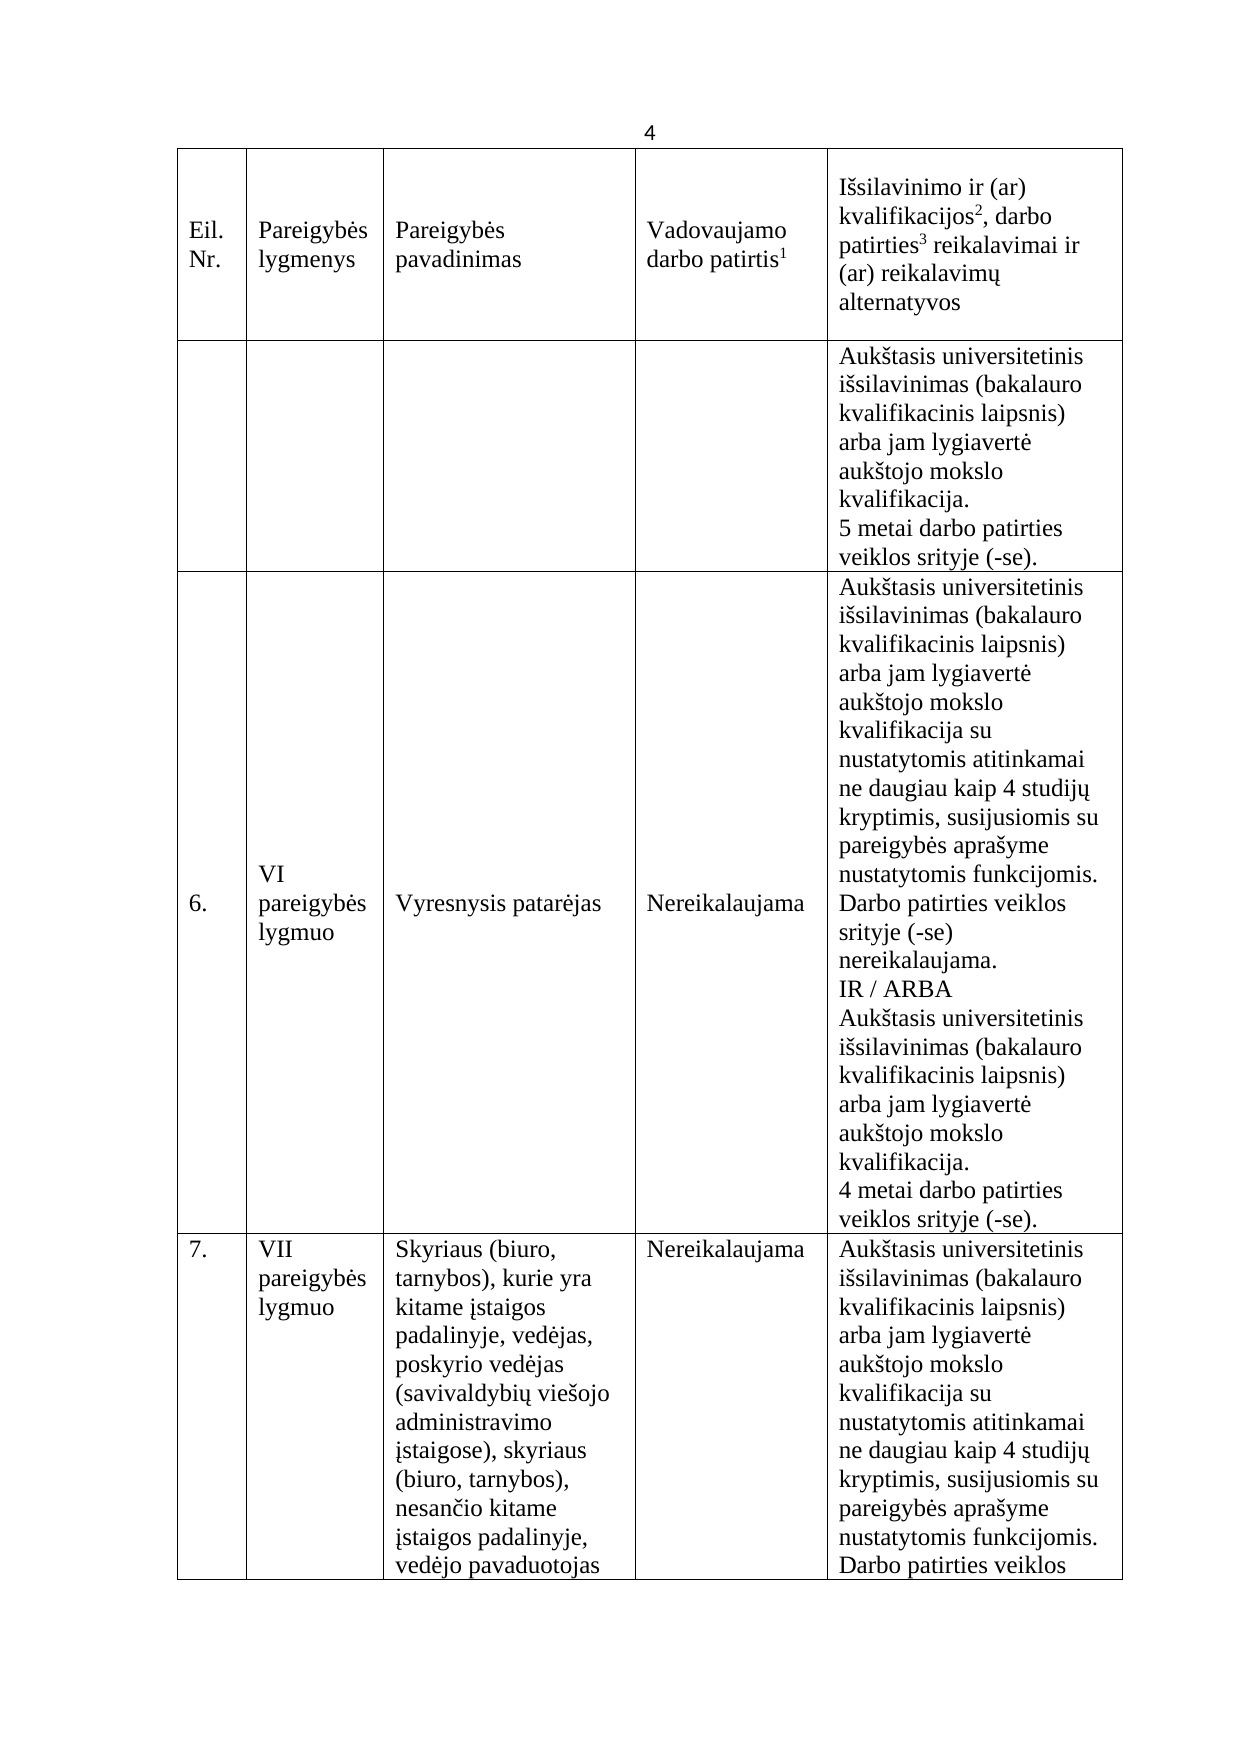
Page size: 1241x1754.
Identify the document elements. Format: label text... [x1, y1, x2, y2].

table_header Eil. Nr. [178, 149, 246, 340]
table_header Pareigybės pavadinimas [384, 149, 635, 340]
table_cell [636, 341, 827, 571]
table_cell Skyriaus (biuro, tarnybos), kurie yra kitame įstaigos padalinyje, vedėjas, poskyrio vedėjas (savivaldybių viešojo administravimo įstaigose), skyriaus (biuro, tarnybos), nesančio kitame įstaigos padalinyje, vedėjo pavaduotojas [384, 1234, 635, 1579]
table_cell Aukštasis universitetinis išsilavinimas (bakalauro kvalifikacinis laipsnis) arba jam lygiavertė aukštojo mokslo kvalifikacija su nustatytomis atitinkamai ne daugiau kaip 4 studijų kryptimis, susijusiomis su pareigybės aprašyme nustatytomis funkcijomis. Darbo patirties veiklos [828, 1234, 1122, 1579]
table_cell Nereikalaujama [636, 572, 827, 1233]
table_cell 7. [178, 1234, 246, 1579]
table_cell Nereikalaujama [636, 1234, 827, 1579]
table_cell VII pareigybės lygmuo [247, 1234, 383, 1579]
table_cell Aukštasis universitetinis išsilavinimas (bakalauro kvalifikacinis laipsnis) arba jam lygiavertė aukštojo mokslo kvalifikacija su nustatytomis atitinkamai ne daugiau kaip 4 studijų kryptimis, susijusiomis su pareigybės aprašyme nustatytomis funkcijomis. Darbo patirties veiklos srityje (-se) nereikalaujama. IR / ARBA Aukštasis universitetinis išsilavinimas (bakalauro kvalifikacinis laipsnis) arba jam lygiavertė aukštojo mokslo kvalifikacija. 4 metai darbo patirties veiklos srityje (-se). [828, 572, 1122, 1233]
table_header Išsilavinimo ir (ar) kvalifikacijos2, darbo patirties3 reikalavimai ir (ar) reikalavimų alternatyvos [828, 149, 1122, 340]
table_header Vadovaujamo darbo patirtis1 [636, 149, 827, 340]
table_header Pareigybės lygmenys [247, 149, 383, 340]
table_cell [384, 341, 635, 571]
table_cell Vyresnysis patarėjas [384, 572, 635, 1233]
table_cell VI pareigybės lygmuo [247, 572, 383, 1233]
table_cell [247, 341, 383, 571]
table_cell [178, 341, 246, 571]
table_cell 6. [178, 572, 246, 1233]
table_cell Aukštasis universitetinis išsilavinimas (bakalauro kvalifikacinis laipsnis) arba jam lygiavertė aukštojo mokslo kvalifikacija. 5 metai darbo patirties veiklos srityje (-se). [828, 341, 1122, 571]
